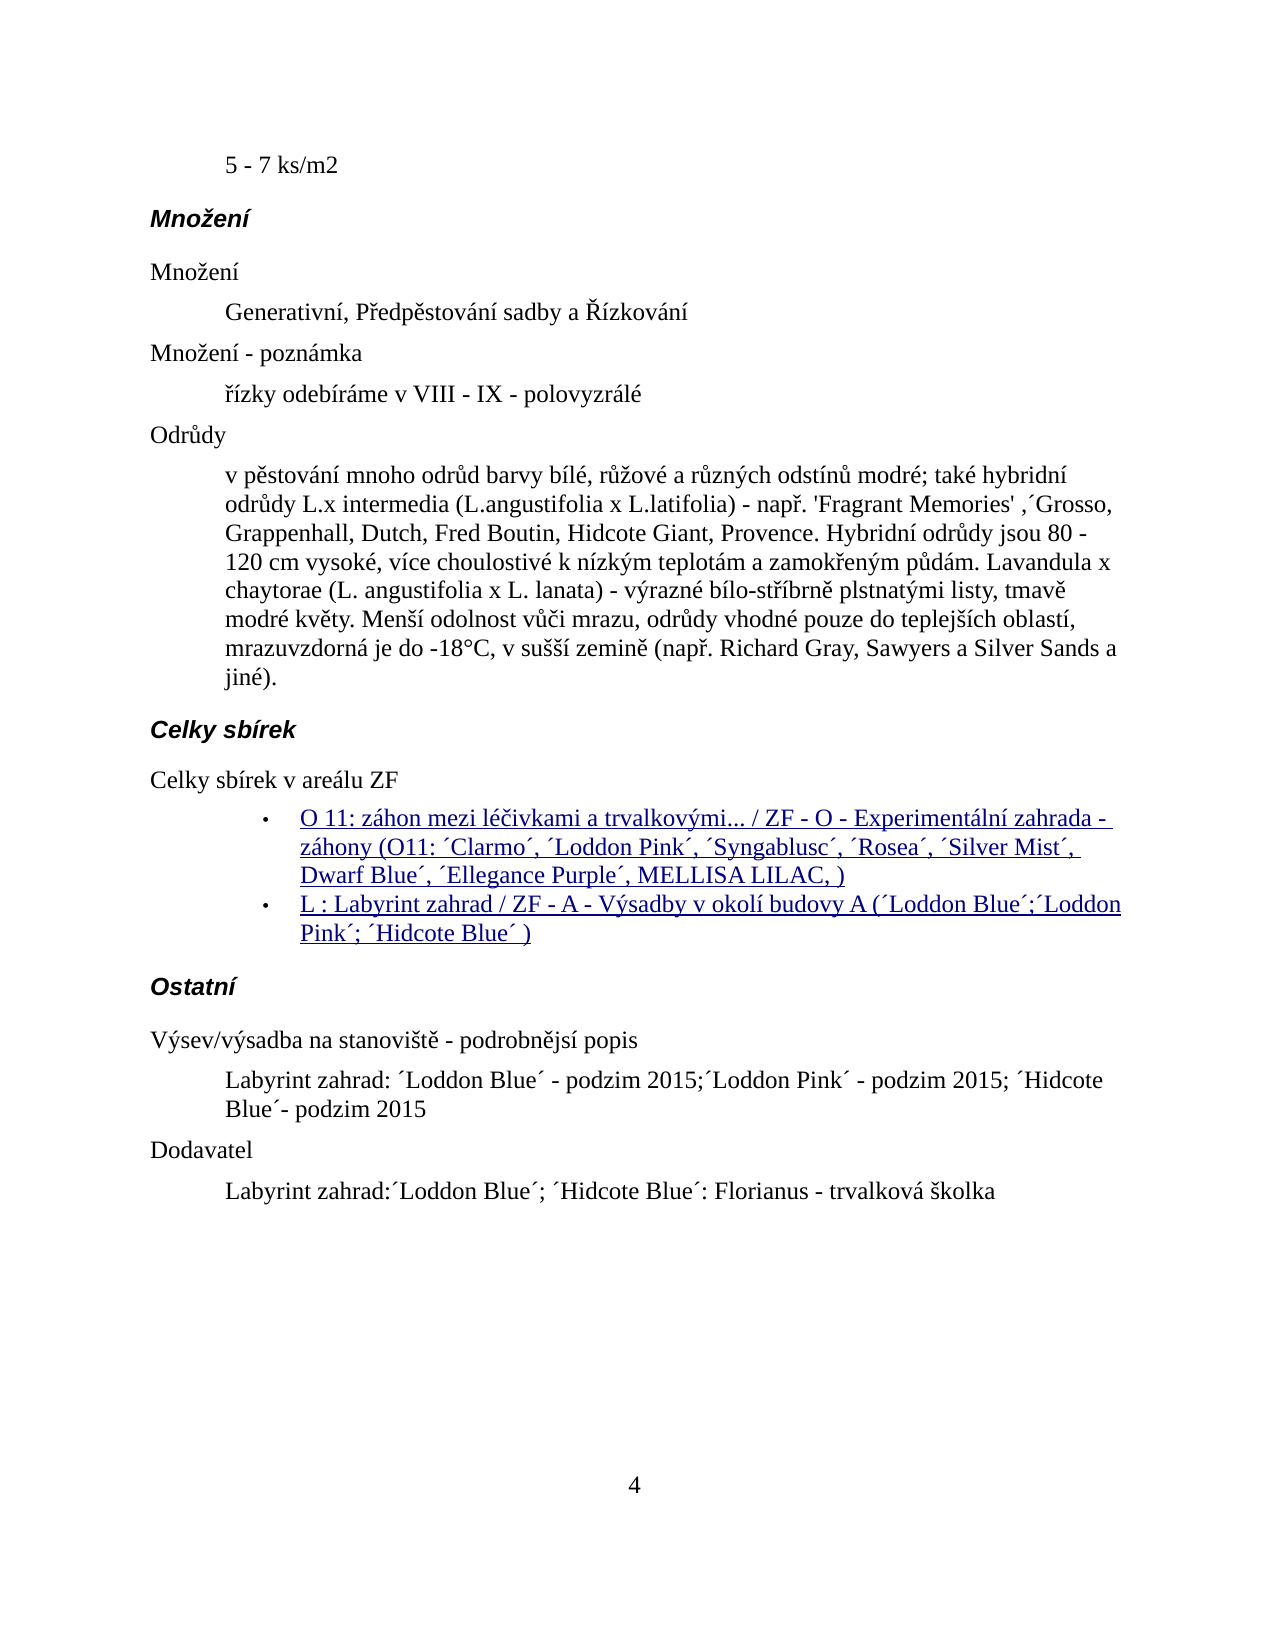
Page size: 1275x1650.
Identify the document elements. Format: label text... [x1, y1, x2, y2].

text Labyrint zahrad: ´Loddon Blue´ - podzim 2015;´Loddon Pink´ - podzim 2015; ´Hidcote Blue´- podzim 2015 [225, 1066, 1125, 1123]
list O 11: záhon mezi léčivkami a trvalkovými... / ZF - O - Experimentální zahrada - záhony (O11: ´Clarmo´, ´Loddon Pink´, ´Syngablusc´, ´Rosea´, ´Silver Mist´, Dwarf Blue´, ´Ellegance Purple´, MELLISA LILAC, ) [262, 803, 1125, 889]
text Generativní, Předpěstování sadby a Řízkování [225, 297, 1125, 326]
text Množení - poznámka [150, 338, 1125, 367]
text Odrůdy [150, 420, 1125, 448]
subtitle Celky sbírek [150, 715, 1125, 744]
subtitle Množení [150, 204, 1125, 232]
text Dodavatel [150, 1135, 1125, 1164]
text Výsev/výsadba na stanoviště - podrobnějsí popis [150, 1025, 1125, 1054]
text Množení [150, 257, 1125, 286]
text Labyrint zahrad:´Loddon Blue´; ´Hidcote Blue´: Florianus - trvalková školka [225, 1176, 1125, 1204]
list L : Labyrint zahrad / ZF - A - Výsadby v okolí budovy A (´Loddon Blue´;´Loddon Pink´; ´Hidcote Blue´ ) [262, 889, 1125, 947]
text 5 - 7 ks/m2 [225, 150, 1125, 179]
text v pěstování mnoho odrůd barvy bílé, růžové a různých odstínů modré; také hybridní odrůdy L.x intermedia (L.angustifolia x L.latifolia) - např. 'Fragrant Memories' ,´Grosso, Grappenhall, Dutch, Fred Boutin, Hidcote Giant, Provence. Hybridní odrůdy jsou 80 - 120 cm vysoké, více choulostivé k nízkým teplotám a zamokřeným půdám. Lavandula x chaytorae (L. angustifolia x L. lanata) - výrazné bílo-stříbrně plstnatými listy, tmavě modré květy. Menší odolnost vůči mrazu, odrůdy vhodné pouze do teplejších oblastí, mrazuvzdorná je do -18°C, v sušší zemině (např. Richard Gray, Sawyers a Silver Sands a jiné). [225, 460, 1125, 690]
text řízky odebíráme v VIII - IX - polovyzrálé [225, 379, 1125, 408]
subtitle Ostatní [150, 972, 1125, 1000]
text Celky sbírek v areálu ZF [150, 765, 1125, 794]
